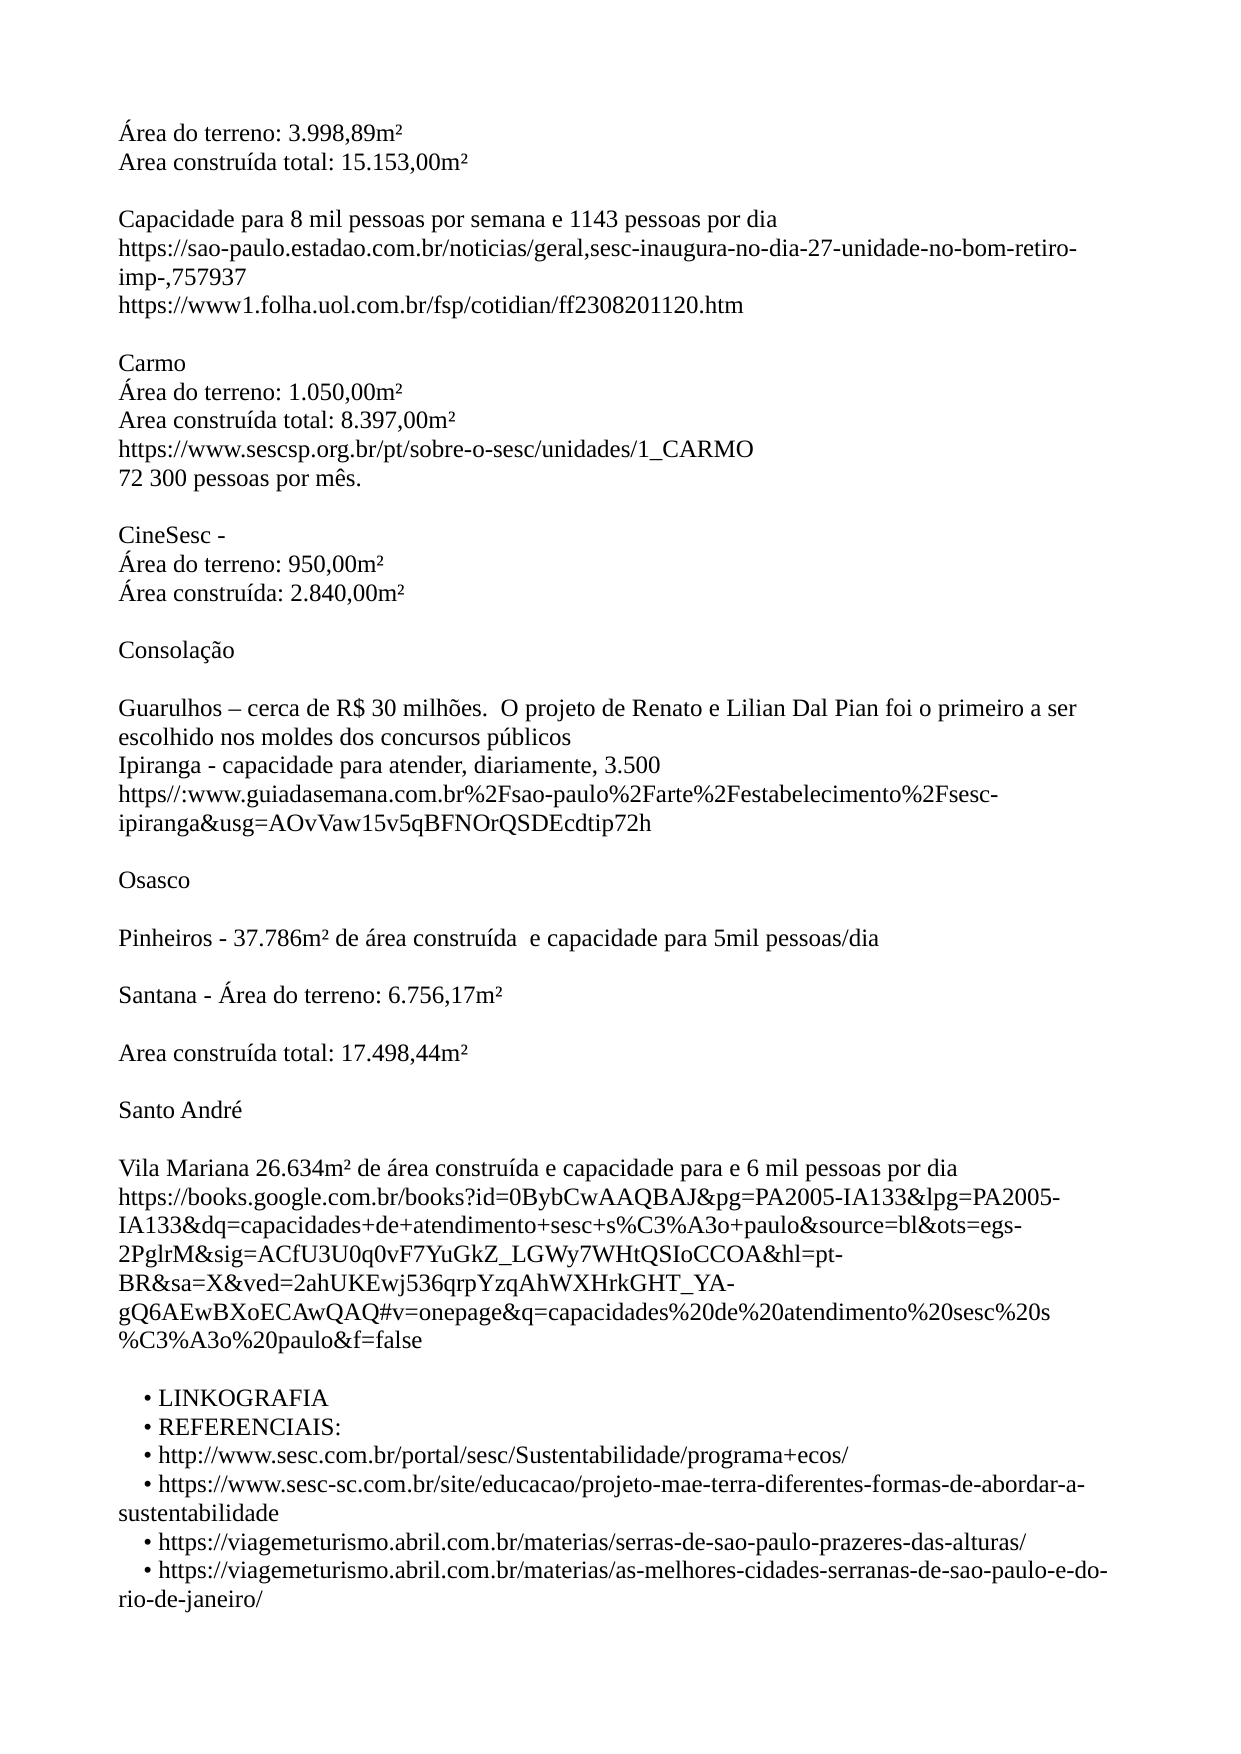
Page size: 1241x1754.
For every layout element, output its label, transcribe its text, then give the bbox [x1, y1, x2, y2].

text • http://www.sesc.com.br/portal/sesc/Sustentabilidade/programa+ecos/ [118, 1441, 1122, 1469]
text https://books.google.com.br/books?id=0BybCwAAQBAJ&pg=PA2005-IA133&lpg=PA2005-IA133&dq=capacidades+de+atendimento+sesc+s%C3%A3o+paulo&source=bl&ots=egs-2PglrM&sig=ACfU3U0q0vF7YuGkZ_LGWy7WHtQSIoCCOA&hl=pt-BR&sa=X&ved=2ahUKEwj536qrpYzqAhWXHrkGHT_YA-gQ6AEwBXoECAwQAQ#v=onepage&q=capacidades%20de%20atendimento%20sesc%20s%C3%A3o%20paulo&f=false [118, 1182, 1122, 1354]
text https//:www.guiadasemana.com.br%2Fsao-paulo%2Farte%2Festabelecimento%2Fsesc-ipiranga&usg=AOvVaw15v5qBFNOrQSDEcdtip72h [118, 779, 1122, 837]
text CineSesc - [118, 521, 1122, 549]
text Carmo [118, 348, 1122, 377]
text Área do terreno: 950,00m² [118, 549, 1122, 578]
text • https://www.sesc-sc.com.br/site/educacao/projeto-mae-terra-diferentes-formas-de-abordar-a-sustentabilidade [118, 1469, 1122, 1527]
text Vila Mariana 26.634m² de área construída e capacidade para e 6 mil pessoas por dia [118, 1153, 1122, 1182]
text Santana - Área do terreno: 6.756,17m² [118, 981, 1122, 1009]
text • https://viagemeturismo.abril.com.br/materias/serras-de-sao-paulo-prazeres-das-alturas/ [118, 1527, 1122, 1556]
text Guarulhos – cerca de R$ 30 milhões. O projeto de Renato e Lilian Dal Pian foi o primeiro a ser escolhido nos moldes dos concursos públicos [118, 693, 1122, 751]
text Área construída: 2.840,00m² [118, 578, 1122, 607]
text Pinheiros - 37.786m² de área construída e capacidade para 5mil pessoas/dia [118, 923, 1122, 952]
text Santo André [118, 1096, 1122, 1124]
text Área do terreno: 1.050,00m² [118, 377, 1122, 406]
text • LINKOGRAFIA [118, 1383, 1122, 1412]
text https://sao-paulo.estadao.com.br/noticias/geral,sesc-inaugura-no-dia-27-unidade-no-bom-retiro-imp-,757937 [118, 233, 1122, 291]
text • https://viagemeturismo.abril.com.br/materias/as-melhores-cidades-serranas-de-sao-paulo-e-do-rio-de-janeiro/ [118, 1556, 1122, 1613]
text https://www1.folha.uol.com.br/fsp/cotidian/ff2308201120.htm [118, 291, 1122, 319]
text 72 300 pessoas por mês. [118, 463, 1122, 492]
text Capacidade para 8 mil pessoas por semana e 1143 pessoas por dia [118, 204, 1122, 233]
text Área do terreno: 3.998,89m² [118, 118, 1122, 147]
text Area construída total: 17.498,44m² [118, 1038, 1122, 1067]
text Consolação [118, 636, 1122, 664]
text https://www.sescsp.org.br/pt/sobre-o-sesc/unidades/1_CARMO [118, 434, 1122, 463]
text Area construída total: 15.153,00m² [118, 147, 1122, 176]
text • REFERENCIAIS: [118, 1412, 1122, 1441]
text Osasco [118, 866, 1122, 894]
text Ipiranga - capacidade para atender, diariamente, 3.500 [118, 751, 1122, 779]
text Area construída total: 8.397,00m² [118, 406, 1122, 434]
